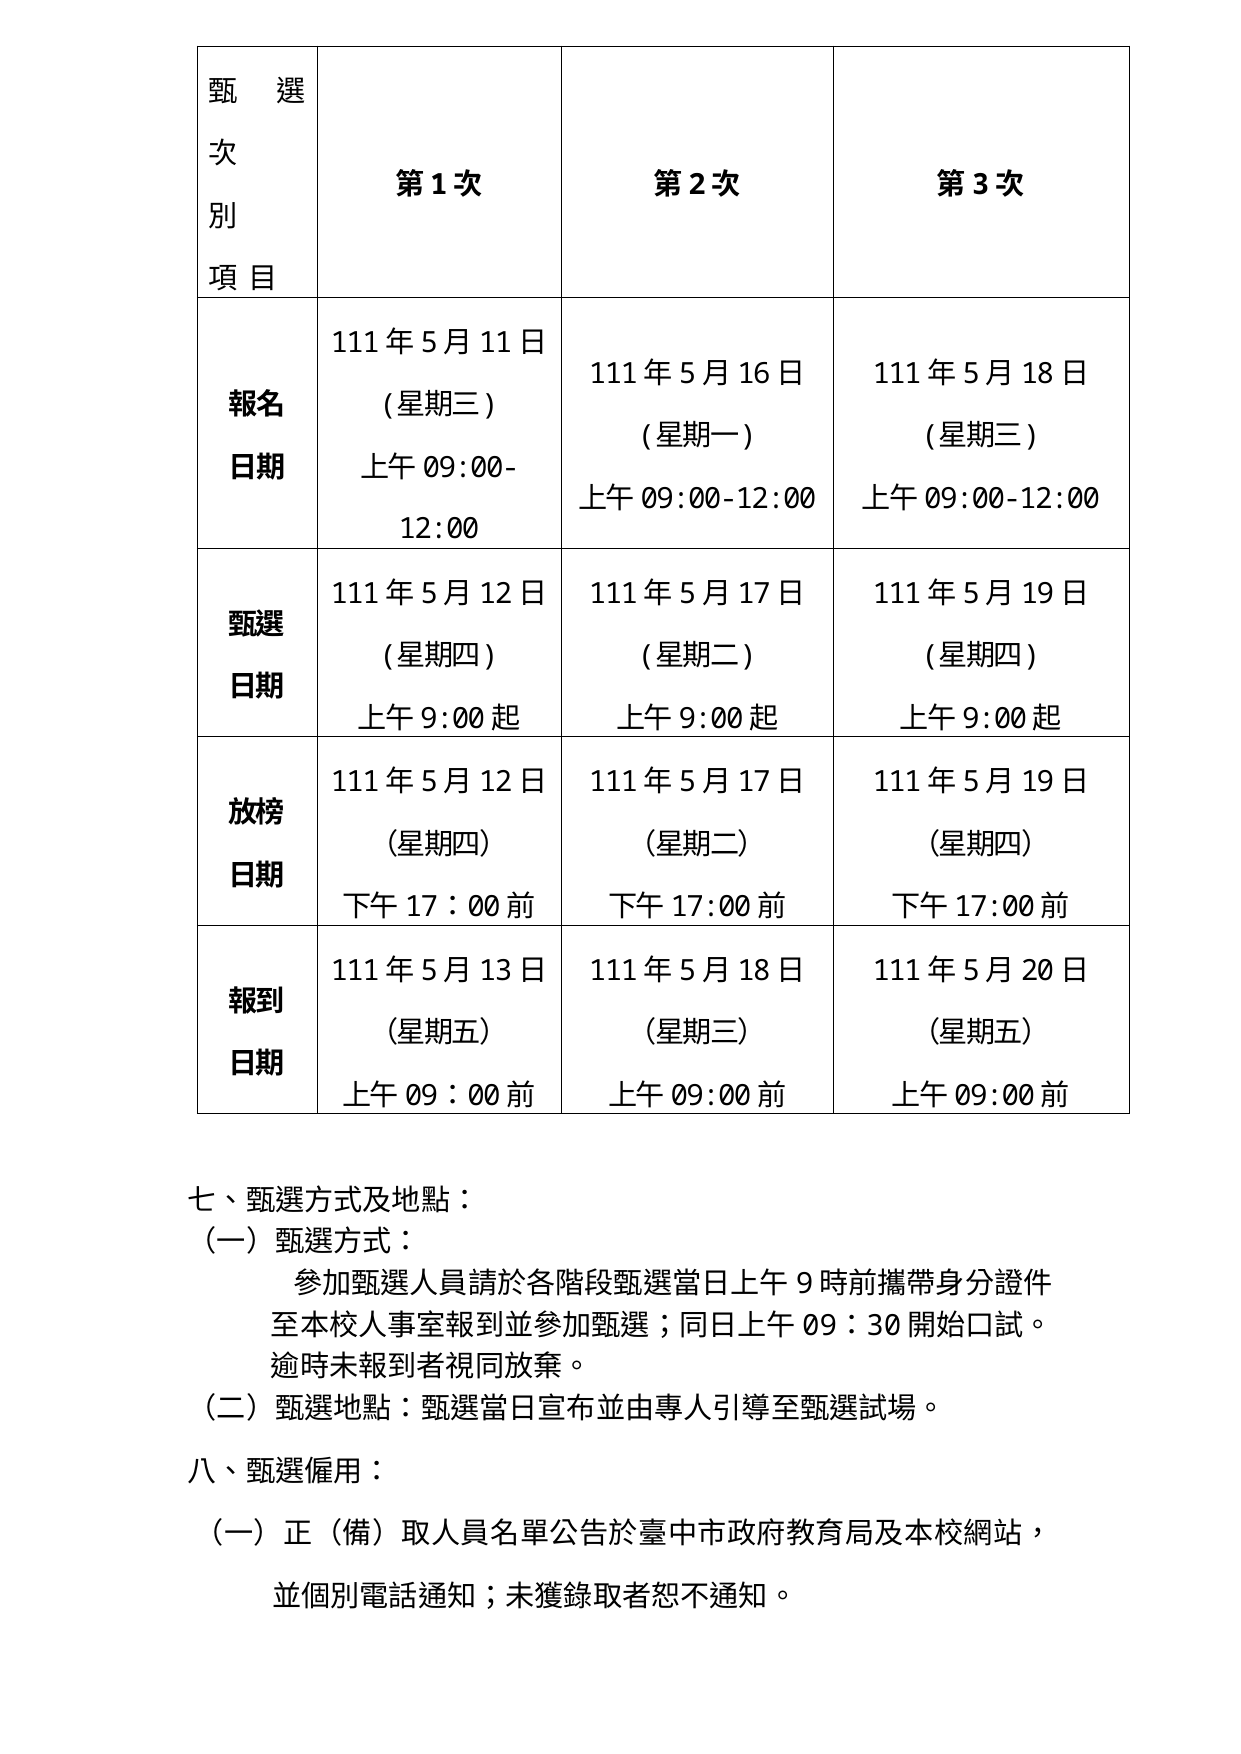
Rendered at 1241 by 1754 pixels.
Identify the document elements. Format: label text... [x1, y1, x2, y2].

table_cell 111年5月12日 (星期四) 上午9:00起 [318, 549, 561, 736]
text 七、甄選方式及地點： [187, 1177, 1053, 1218]
table_cell 111年5月17日 (星期二) 上午9:00起 [562, 549, 833, 736]
table_cell 111年5月19日 (星期四) 上午9:00起 [834, 549, 1129, 736]
table_cell 111年5月13日 （星期五） 上午09：00前 [318, 926, 561, 1113]
table_header 甄選 次 別 項 目 [198, 47, 317, 297]
table_cell 111年5月20日 （星期五） 上午09:00前 [834, 926, 1129, 1113]
table_header 第2次 [562, 47, 833, 297]
table_cell 111年5月17日 （星期二） 下午17:00前 [562, 737, 833, 925]
text 八、甄選僱用： [187, 1427, 1053, 1489]
table_cell 111年5月18日 (星期三) 上午09:00-12:00 [834, 298, 1129, 548]
table_cell 111年5月16日 (星期一) 上午09:00-12:00 [562, 298, 833, 548]
table_cell 111年5月12日 （星期四） 下午17：00前 [318, 737, 561, 925]
table_cell 111年5月11日 (星期三) 上午09:00-12:00 [318, 298, 561, 548]
text 參加甄選人員請於各階段甄選當日上午9時前攜帶身分證件至本校人事室報到並參加甄選；同日上午09：30開始口試。逾時未報到者視同放棄。 [187, 1260, 1053, 1385]
table_cell 111年5月19日 （星期四） 下午17:00前 [834, 737, 1129, 925]
text （一）正（備）取人員名單公告於臺中市政府教育局及本校網站，並個別電話通知；未獲錄取者恕不通知。 [158, 1489, 1053, 1614]
text （二）甄選地點：甄選當日宣布並由專人引導至甄選試場。 [187, 1385, 1053, 1427]
table_header 第3次 [834, 47, 1129, 297]
table_header 第1次 [318, 47, 561, 297]
table_cell 甄選 日期 [198, 549, 317, 736]
table_cell 報名 日期 [198, 298, 317, 548]
table_cell 111年5月18日 （星期三） 上午09:00前 [562, 926, 833, 1113]
text （一）甄選方式： [187, 1218, 1053, 1260]
table_cell 報到 日期 [198, 926, 317, 1113]
table_cell 放榜 日期 [198, 737, 317, 925]
